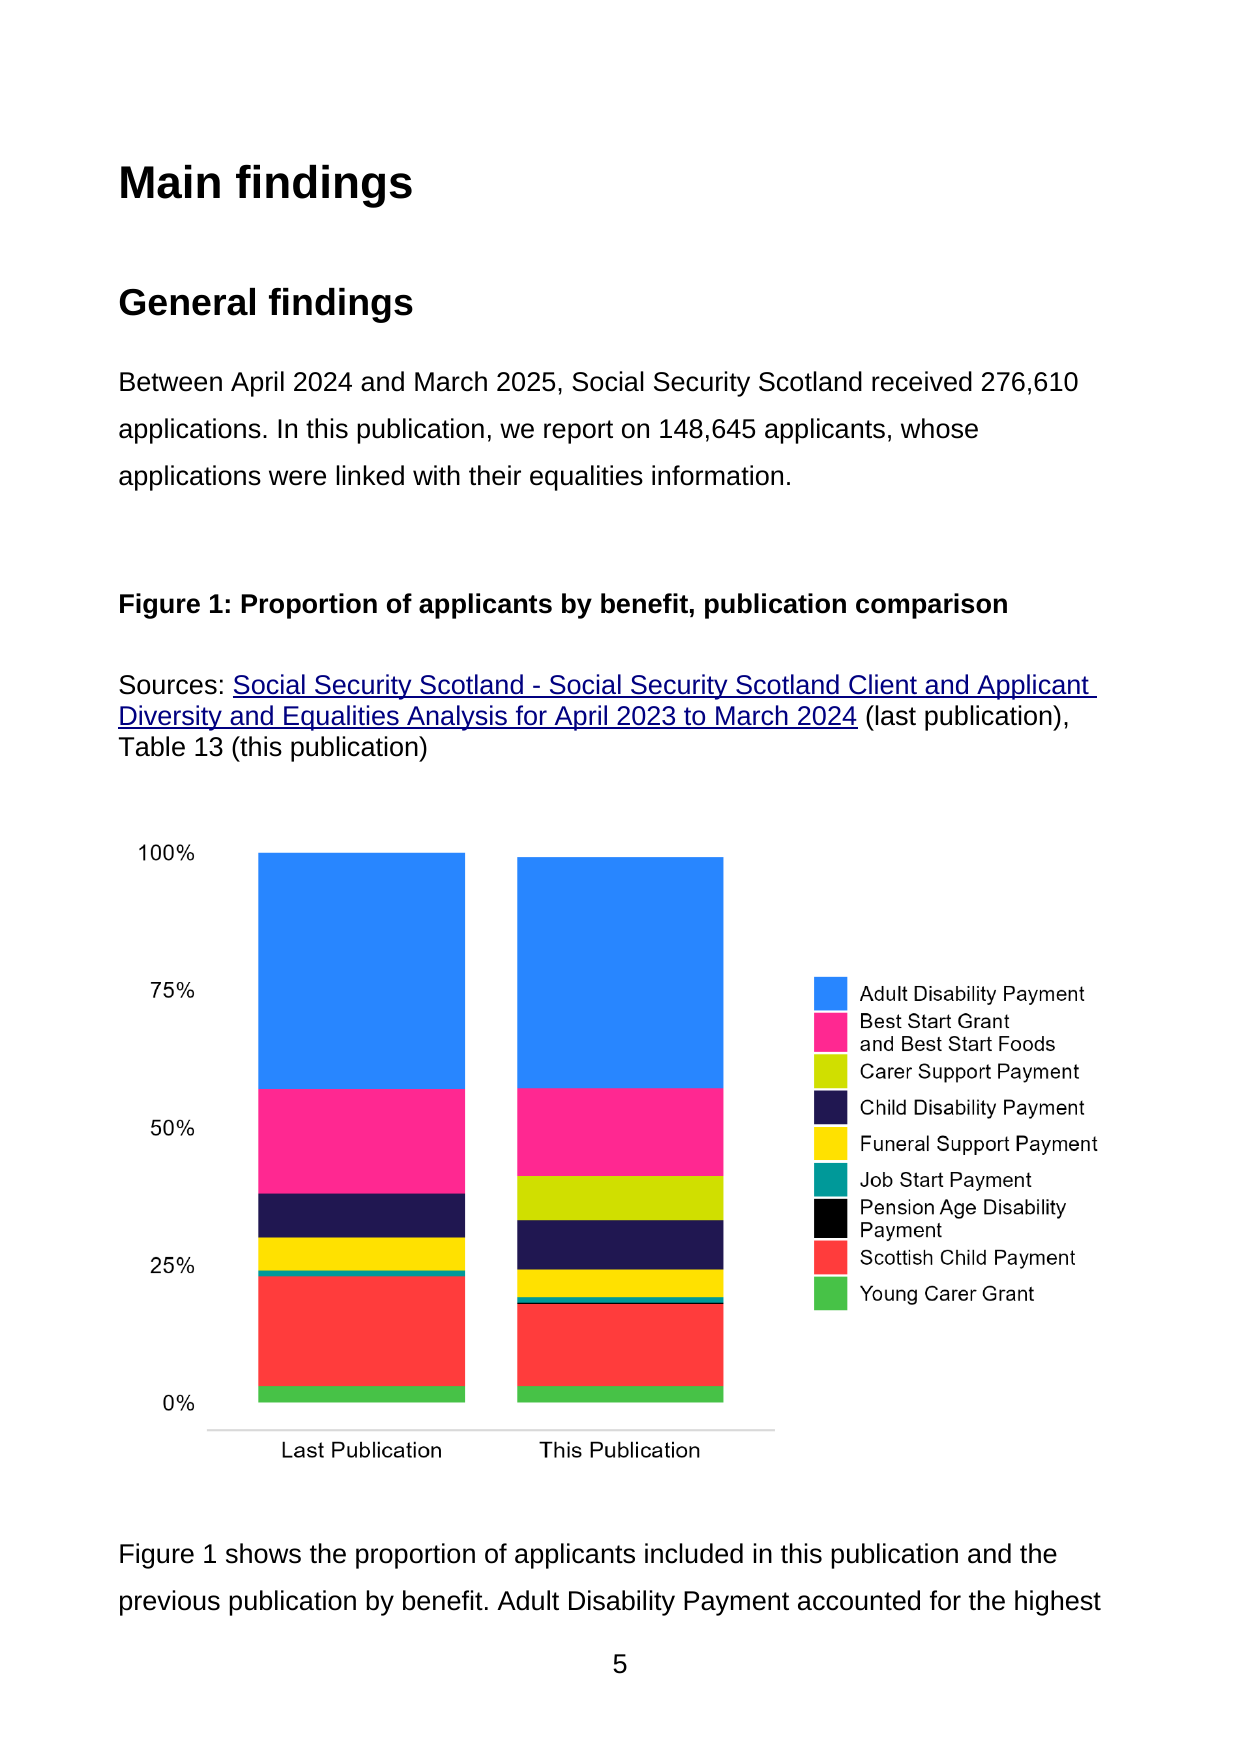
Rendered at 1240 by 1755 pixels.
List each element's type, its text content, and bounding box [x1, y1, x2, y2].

text Between April 2024 and March 2025, Social Security Scotland received 276,610 applications. In this publication, we report on 148,645 applicants, whose applications were linked with their equalities information. [118, 366, 1121, 491]
text Figure 1 shows the proportion of applicants included in this publication and the previous publication by benefit. Adult Disability Payment accounted for the highest [118, 1538, 1121, 1616]
title Figure 1: Proportion of applicants by benefit, publication comparison [118, 588, 1121, 619]
subtitle Main findings [118, 145, 1121, 212]
subtitle Sources: Social Security Scotland - Social Security Scotland Client and Applicant Diversity and Equalities Analysis for April 2023 to March 2024 (last publication), Table 13 (this publication) [118, 669, 1121, 763]
subtitle General findings [118, 262, 1121, 328]
